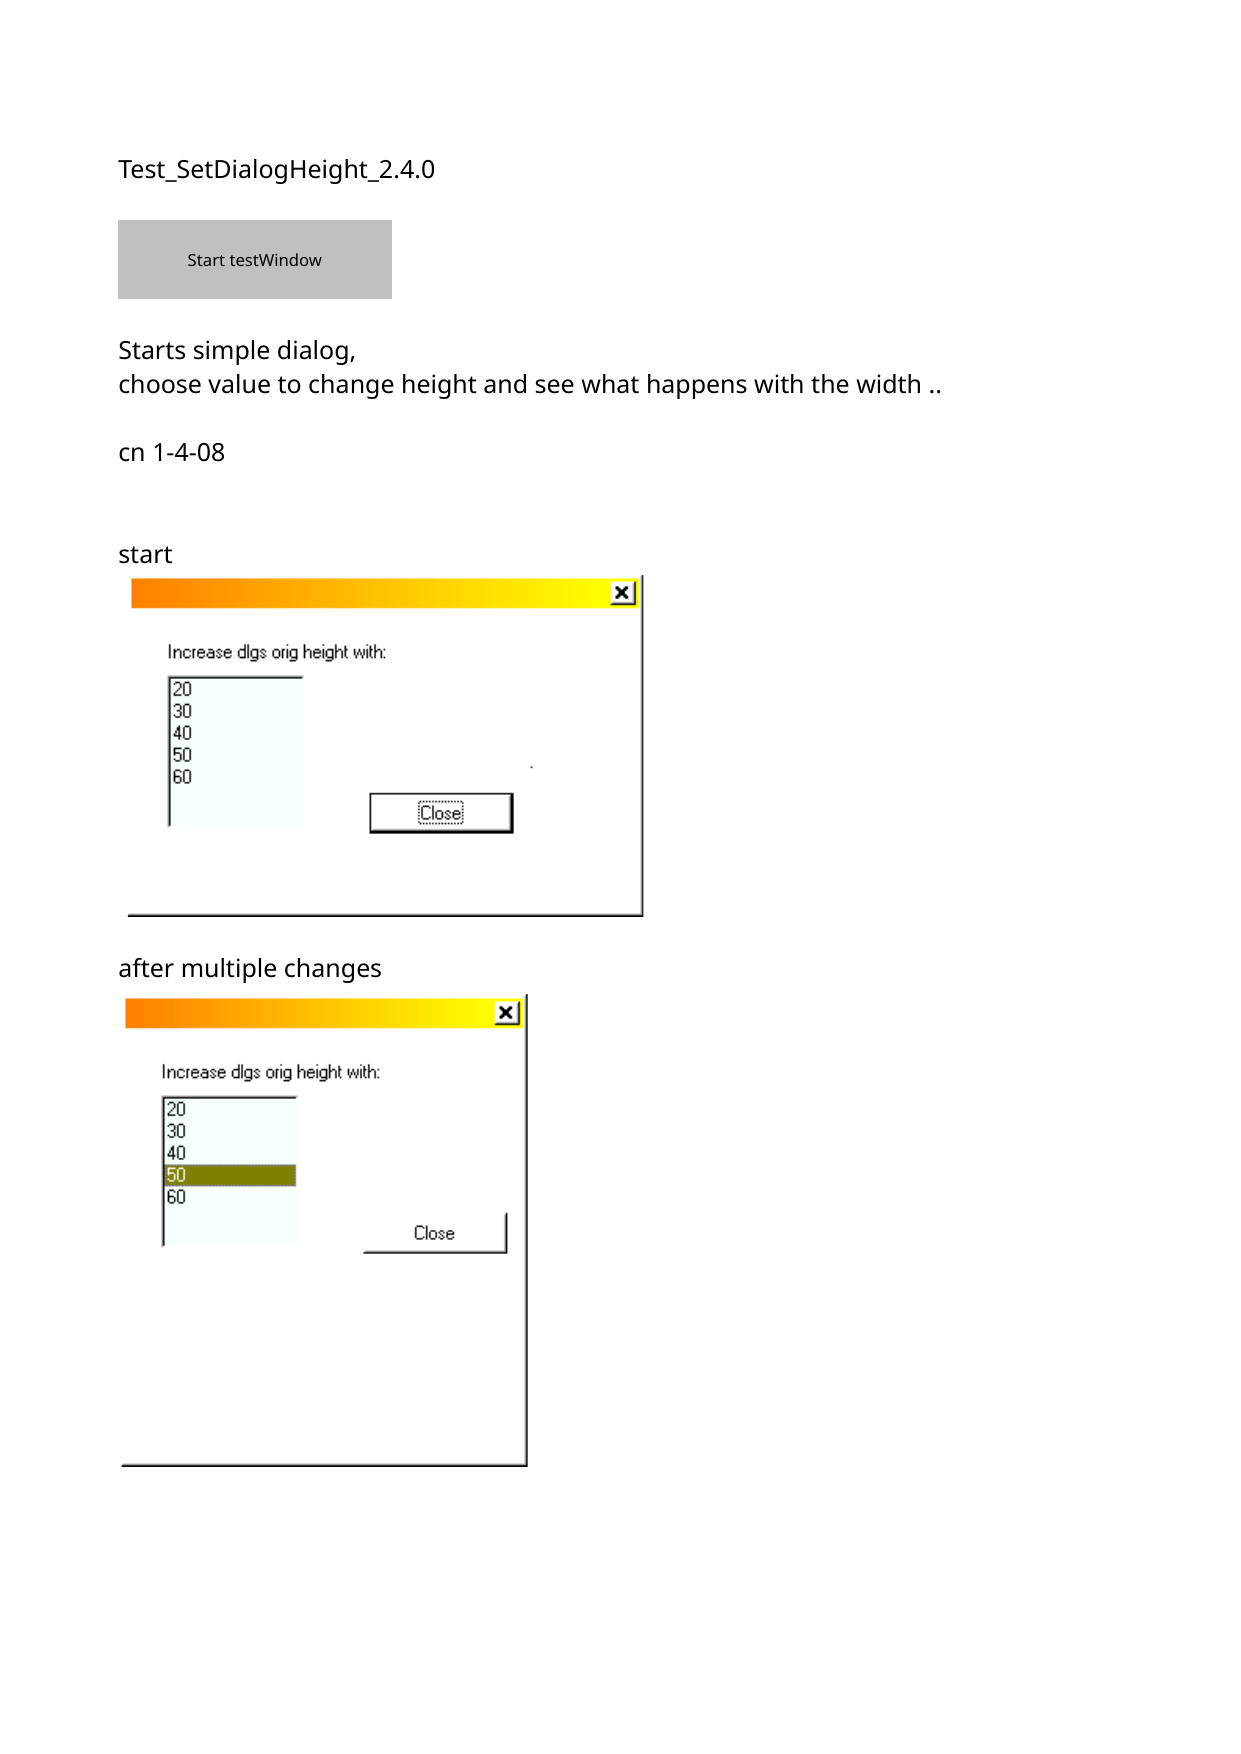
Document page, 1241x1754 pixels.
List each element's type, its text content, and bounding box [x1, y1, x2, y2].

picture [127, 575, 644, 917]
text Test_SetDialogHeight_2.4.0 [118, 152, 1122, 186]
picture [121, 994, 528, 1467]
text choose value to change height and see what happens with the width .. [118, 367, 1122, 401]
text cn 1-4-08 [118, 435, 1122, 469]
text start [118, 537, 1122, 571]
text Starts simple dialog, [118, 333, 1122, 367]
text after multiple changes [118, 951, 1122, 985]
